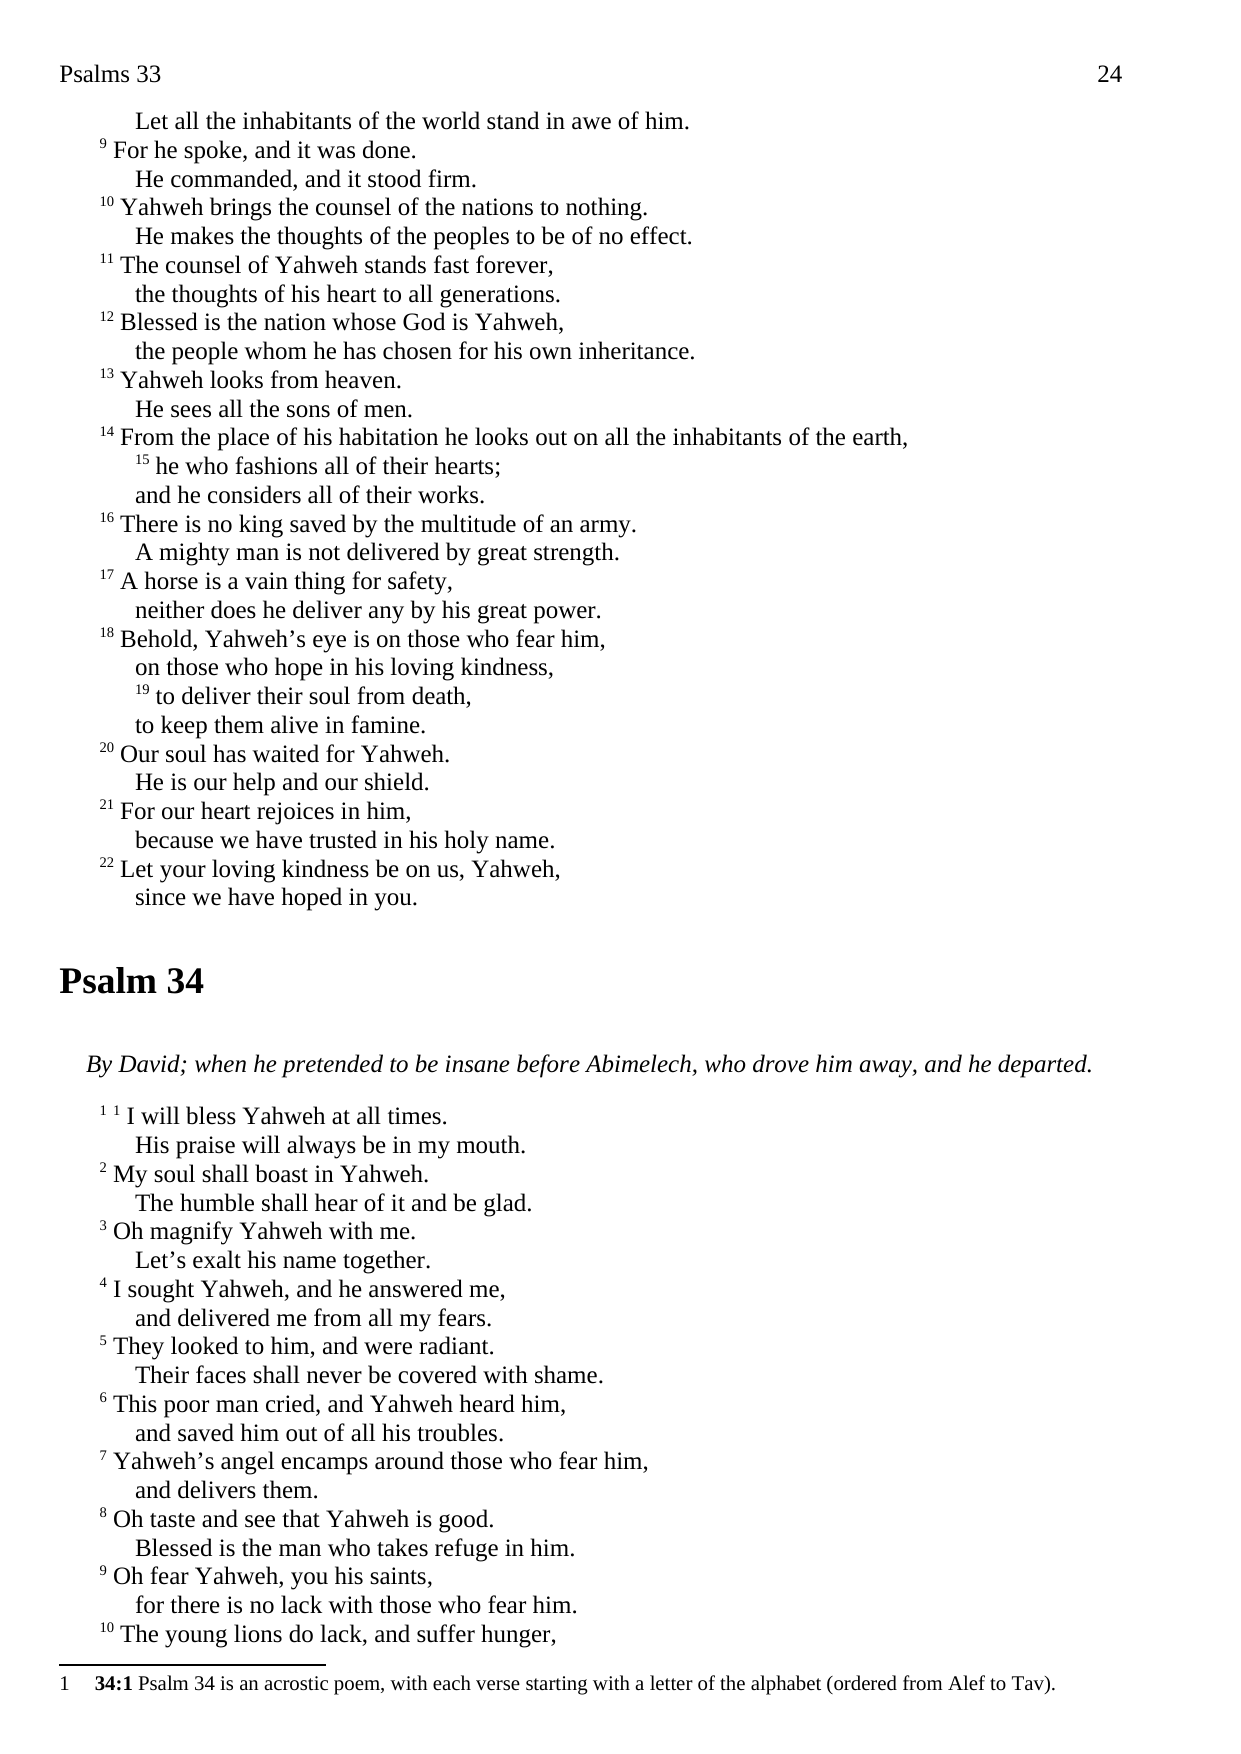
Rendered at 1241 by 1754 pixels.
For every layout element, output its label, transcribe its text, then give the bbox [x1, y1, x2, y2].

text because we have trusted in his holy name. [135, 825, 1122, 854]
text since we have hoped in you. [135, 882, 1122, 911]
text 17 A horse is a vain thing for safety, [99, 566, 1122, 595]
text 14 From the place of his habitation he looks out on all the inhabitants of the earth, [99, 422, 1122, 451]
text 3 Oh magnify Yahweh with me. [99, 1216, 1122, 1245]
text 5 They looked to him, and were radiant. [99, 1331, 1122, 1360]
text By David; when he pretended to be insane before Abimelech, who drove him away, and he departed. [59, 1049, 1122, 1078]
text 15 he who fashions all of their hearts; [135, 451, 1122, 480]
text A mighty man is not delivered by great strength. [135, 537, 1122, 566]
text Blessed is the man who takes refuge in him. [135, 1533, 1122, 1561]
text to keep them alive in famine. [135, 710, 1122, 739]
text He sees all the sons of men. [135, 394, 1122, 422]
text 6 This poor man cried, and Yahweh heard him, [99, 1389, 1122, 1418]
text and delivered me from all my fears. [135, 1303, 1122, 1331]
text Their faces shall never be covered with shame. [135, 1360, 1122, 1389]
text The humble shall hear of it and be glad. [135, 1188, 1122, 1216]
text neither does he deliver any by his great power. [135, 595, 1122, 624]
text 18 Behold, Yahweh’s eye is on those who fear him, [99, 624, 1122, 652]
text 20 Our soul has waited for Yahweh. [99, 739, 1122, 767]
text His praise will always be in my mouth. [135, 1130, 1122, 1159]
text 8 Oh taste and see that Yahweh is good. [99, 1504, 1122, 1533]
text 2 My soul shall boast in Yahweh. [99, 1159, 1122, 1188]
text and saved him out of all his troubles. [135, 1418, 1122, 1446]
text 11 The counsel of Yahweh stands fast forever, [99, 250, 1122, 279]
text 13 Yahweh looks from heaven. [99, 365, 1122, 394]
text 34:1 Psalm 34 is an acrostic poem, with each verse starting with a letter of the alphabet (ordered from Alef to Tav). [59, 1671, 1122, 1695]
text 19 to deliver their soul from death, [135, 681, 1122, 710]
text 16 There is no king saved by the multitude of an army. [99, 509, 1122, 537]
text He commanded, and it stood firm. [135, 164, 1122, 192]
text 10 Yahweh brings the counsel of the nations to nothing. [99, 192, 1122, 221]
text He makes the thoughts of the peoples to be of no effect. [135, 221, 1122, 250]
text 9 Oh fear Yahweh, you his saints, [99, 1561, 1122, 1590]
text the thoughts of his heart to all generations. [135, 279, 1122, 307]
text and he considers all of their works. [135, 480, 1122, 509]
text for there is no lack with those who fear him. [135, 1590, 1122, 1619]
text 9 For he spoke, and it was done. [99, 135, 1122, 164]
text 7 Yahweh’s angel encamps around those who fear him, [99, 1446, 1122, 1475]
text 12 Blessed is the nation whose God is Yahweh, [99, 307, 1122, 336]
text Psalm 34 [59, 958, 1122, 1002]
text 21 For our heart rejoices in him, [99, 796, 1122, 825]
text He is our help and our shield. [135, 767, 1122, 796]
text and delivers them. [135, 1475, 1122, 1504]
text the people whom he has chosen for his own inheritance. [135, 336, 1122, 365]
text 22 Let your loving kindness be on us, Yahweh, [99, 854, 1122, 882]
text Let all the inhabitants of the world stand in awe of him. [135, 106, 1122, 135]
text 1 I will bless Yahweh at all times. [99, 1101, 1122, 1130]
text on those who hope in his loving kindness, [135, 652, 1122, 681]
text 4 I sought Yahweh, and he answered me, [99, 1274, 1122, 1303]
text Let’s exalt his name together. [135, 1245, 1122, 1274]
text 10 The young lions do lack, and suffer hunger, [99, 1619, 1122, 1648]
